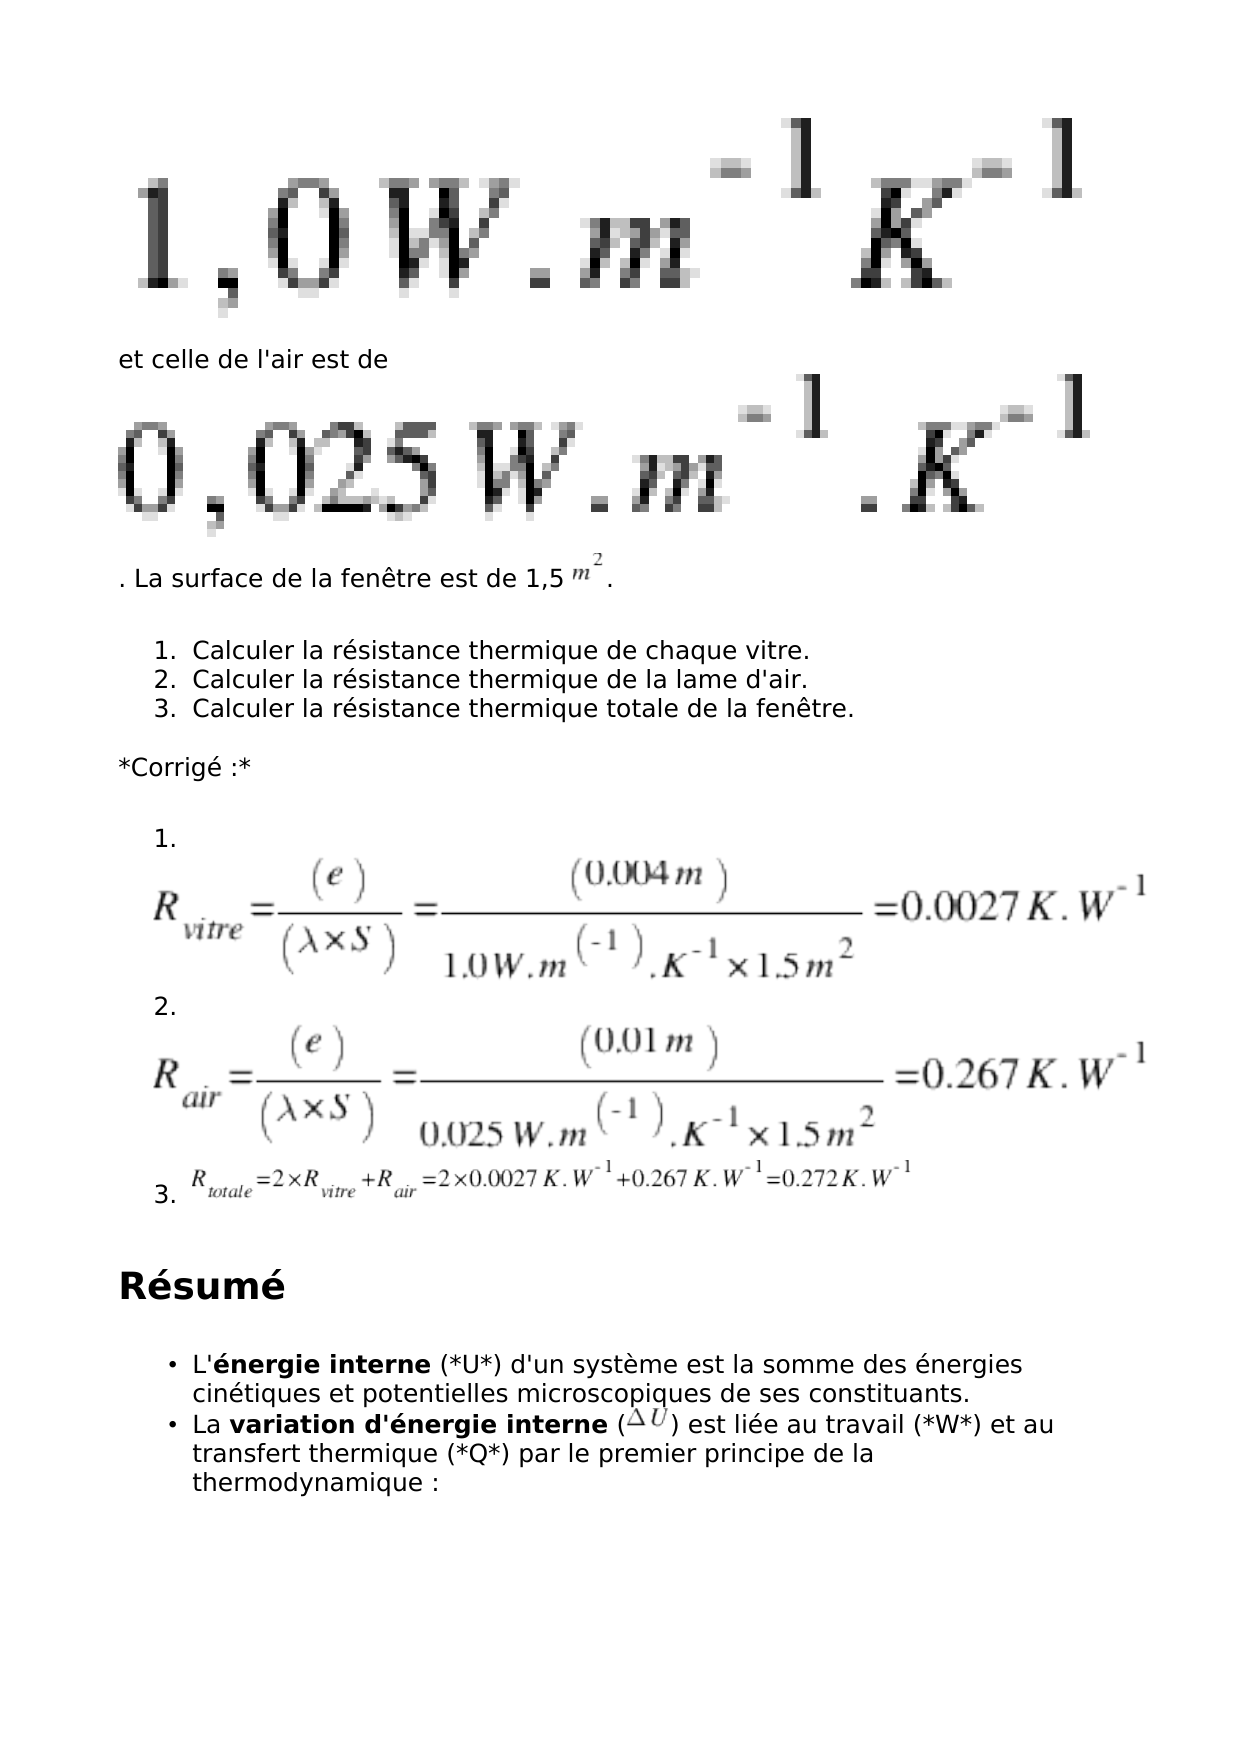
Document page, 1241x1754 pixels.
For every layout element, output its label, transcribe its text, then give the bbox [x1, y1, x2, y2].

picture [118, 118, 1123, 339]
list Calculer la résistance thermique de chaque vitre. [177, 636, 1122, 665]
list La variation d'énergie interne () est liée au travail (*W*) et au transfert thermique (*Q*) par le premier principe de la thermodynamique : [177, 1408, 1122, 1497]
list L'énergie interne (*U*) d'un système est la somme des énergies cinétiques et potentielles microscopiques de ses constituants. [177, 1350, 1122, 1408]
picture [626, 1408, 670, 1434]
text et celle de l'air est de [118, 339, 1122, 374]
picture [153, 1021, 1158, 1204]
subtitle Résumé [118, 1264, 1122, 1308]
list Calculer la résistance thermique de la lame d'air. [177, 665, 1122, 694]
picture [118, 374, 1123, 588]
text . La surface de la fenêtre est de 1,5 . [118, 554, 1122, 594]
text *Corrigé :* [118, 753, 1122, 782]
list Calculer la résistance thermique totale de la fenêtre. [177, 694, 1122, 723]
picture [153, 853, 1158, 992]
